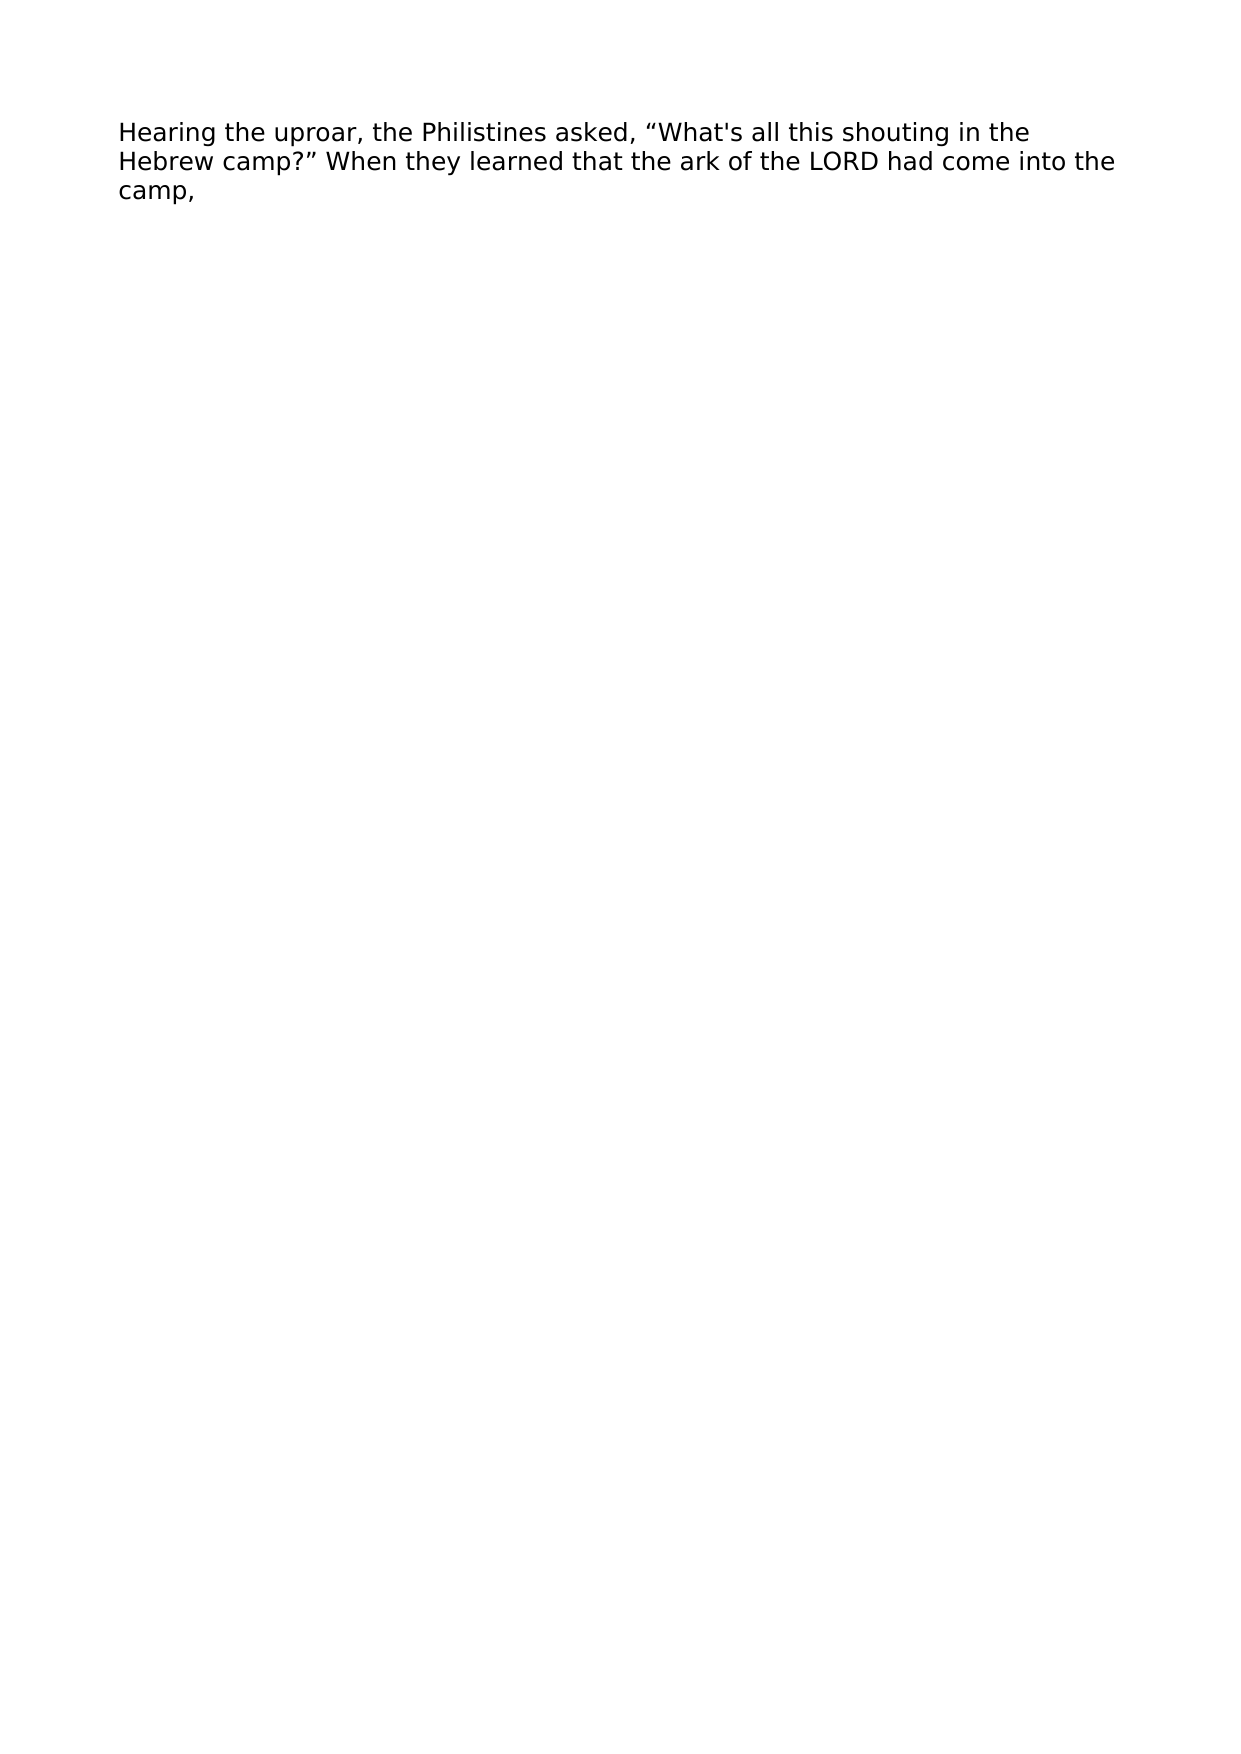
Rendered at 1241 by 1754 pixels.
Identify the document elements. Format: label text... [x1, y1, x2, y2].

text Hearing the uproar, the Philistines asked, “What's all this shouting in the Hebrew camp?” When they learned that the ark of the LORD had come into the camp, [118, 118, 1122, 206]
